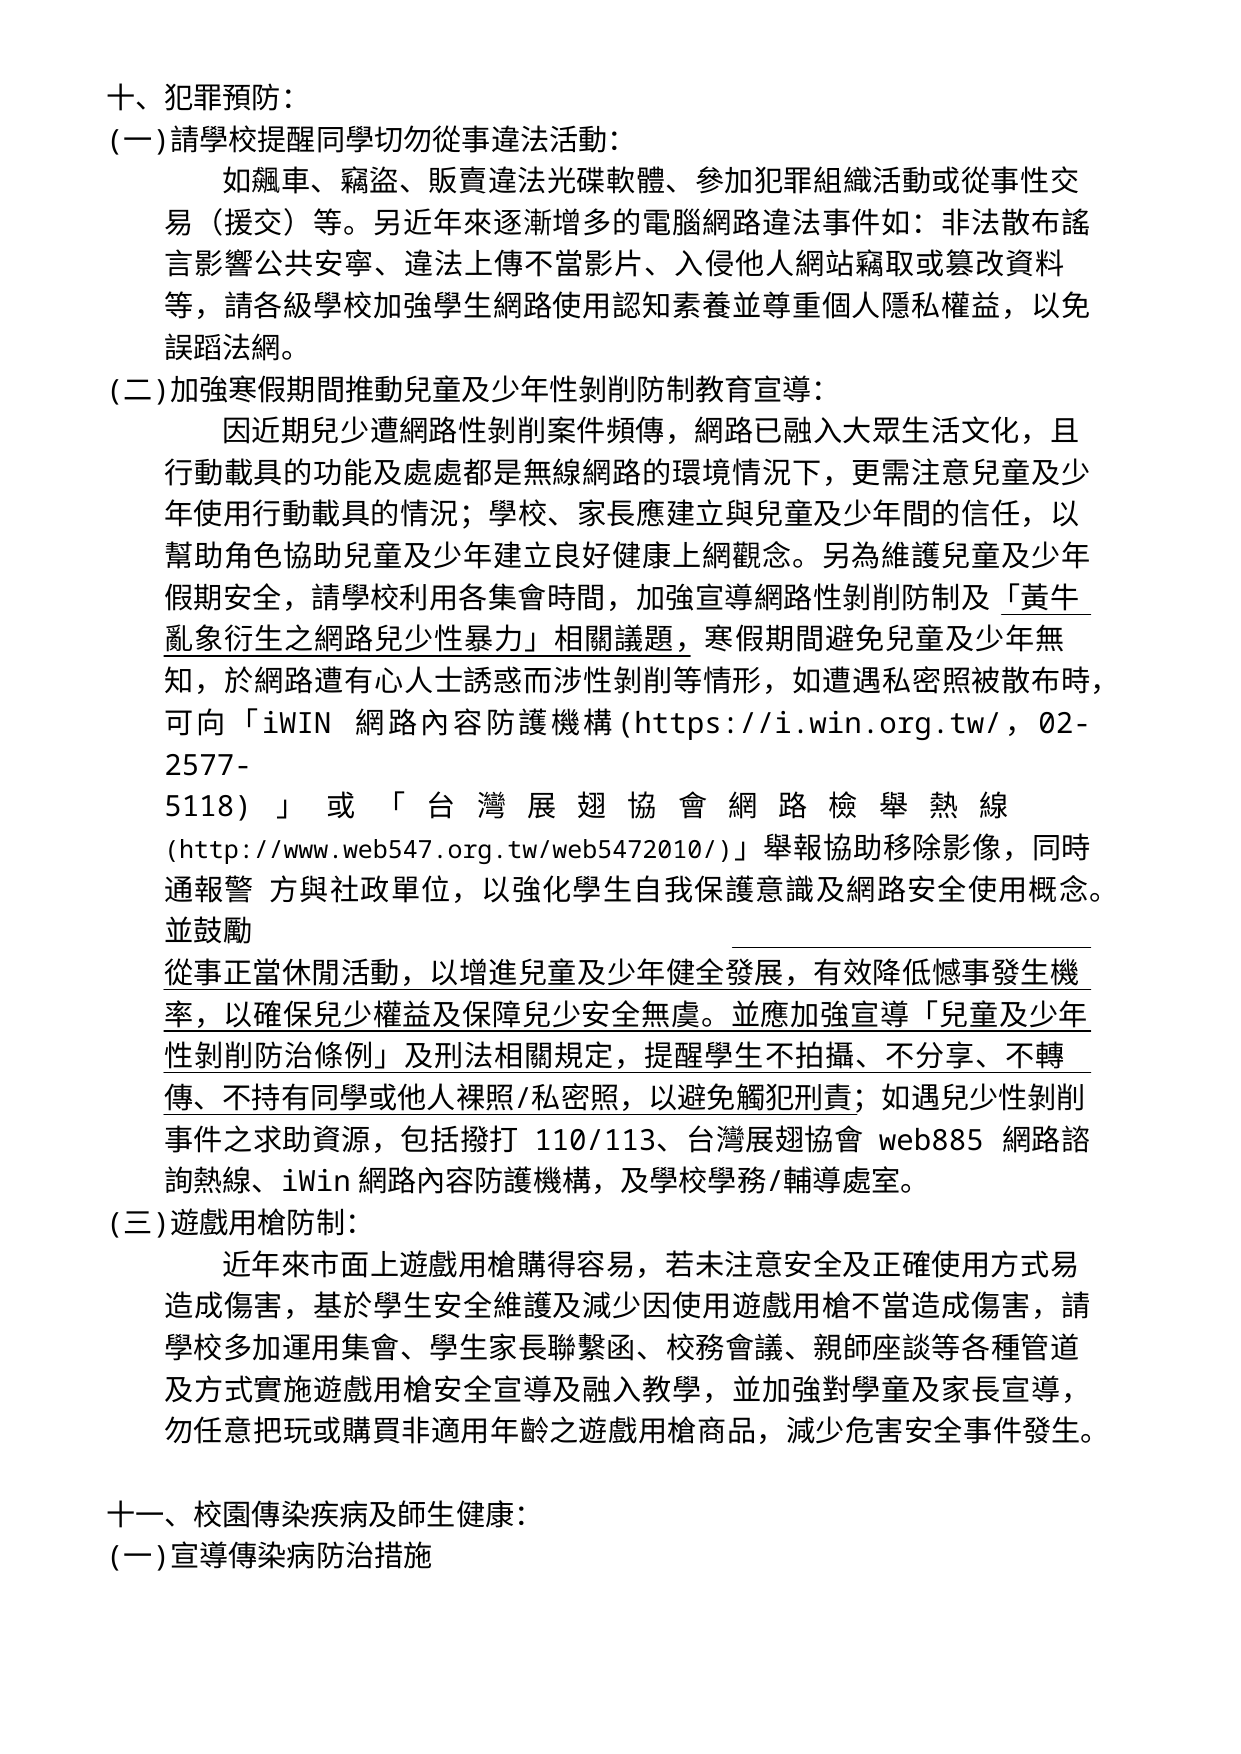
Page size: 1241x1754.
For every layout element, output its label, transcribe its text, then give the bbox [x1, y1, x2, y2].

text 十一、校園傳染疾病及師生健康： [106, 1496, 1091, 1532]
text 及方式實施遊戲用槍安全宣導及融入教學，並加強對學童及家長宣導，勿任意把玩或購買非適用年齡之遊戲用槍商品，減少危害安全事件發生。 [164, 1367, 1091, 1450]
text 性剝削防治條例」及刑法相關規定，提醒學生不拍攝、不分享、不轉 [164, 1032, 1091, 1072]
text (三)遊戲用槍防制： [106, 1204, 1091, 1241]
text 率，以確保兒少權益及保障兒少安全無虞。並應加強宣導「兒童及少年 [164, 992, 1091, 1030]
text (二)加強寒假期間推動兒童及少年性剝削防制教育宣導： [106, 371, 1091, 407]
text (一)請學校提醒同學切勿從事違法活動： [106, 121, 1091, 157]
text (一)宣導傳染病防治措施 [106, 1537, 1091, 1574]
text 十、犯罪預防： [106, 79, 1091, 116]
text 如飆車、竊盜、販賣違法光碟軟體、參加犯罪組織活動或從事性交 [222, 162, 1091, 199]
text 等，請各級學校加強學生網路使用認知素養並尊重個人隱私權益，以免誤蹈法網。 [164, 283, 1091, 367]
text 亂象衍生之網路兒少性暴力」相關議題，寒假期間避免兒童及少年無 [164, 621, 1091, 657]
text 因近期兒少遭網路性剝削案件頻傳，網路已融入大眾生活文化，且 [222, 412, 1091, 449]
text 5118) 」 或 「 台 灣 展 翅 協 會 網 路 檢 舉 熱 線 [164, 787, 1091, 824]
text (http://www.web547.org.tw/web5472010/)」舉報協助移除影像，同時通報警 方與社政單位，以強化學生自我保護意識及網路安全使用概念。並鼓勵 [164, 825, 1091, 950]
text 近年來市面上遊戲用槍購得容易，若未注意安全及正確使用方式易 [222, 1246, 1091, 1282]
text 傳、不持有同學或他人裸照/私密照，以避免觸犯刑責；如遇兒少性剝削 [164, 1079, 1091, 1116]
text 知，於網路遭有心人士誘惑而涉性剝削等情形，如遭遇私密照被散布時，可向「iWIN 網路內容防護機構(https://i.win.org.tw/，02-2577- [164, 658, 1091, 783]
text 易（援交）等。另近年來逐漸增多的電腦網路違法事件如：非法散布謠言影響公共安寧、違法上傳不當影片、入侵他人網站竊取或篡改資料 [164, 200, 1091, 283]
text 從事正當休閒活動，以增進兒童及少年健全發展，有效降低憾事發生機 [164, 954, 1091, 989]
text 行動載具的功能及處處都是無線網路的環境情況下，更需注意兒童及少年使用行動載具的情況；學校、家長應建立與兒童及少年間的信任，以 [164, 450, 1091, 533]
text 幫助角色協助兒童及少年建立良好健康上網觀念。另為維護兒童及少年假期安全，請學校利用各集會時間，加強宣導網路性剝削防制及「黃牛 [164, 533, 1091, 617]
text 造成傷害，基於學生安全維護及減少因使用遊戲用槍不當造成傷害，請學校多加運用集會、學生家長聯繫函、校務會議、親師座談等各種管道 [164, 1284, 1091, 1367]
text 事件之求助資源，包括撥打 110/113、台灣展翅協會 web885 網路諮詢熱線、iWin網路內容防護機構，及學校學務/輔導處室。 [164, 1117, 1091, 1200]
